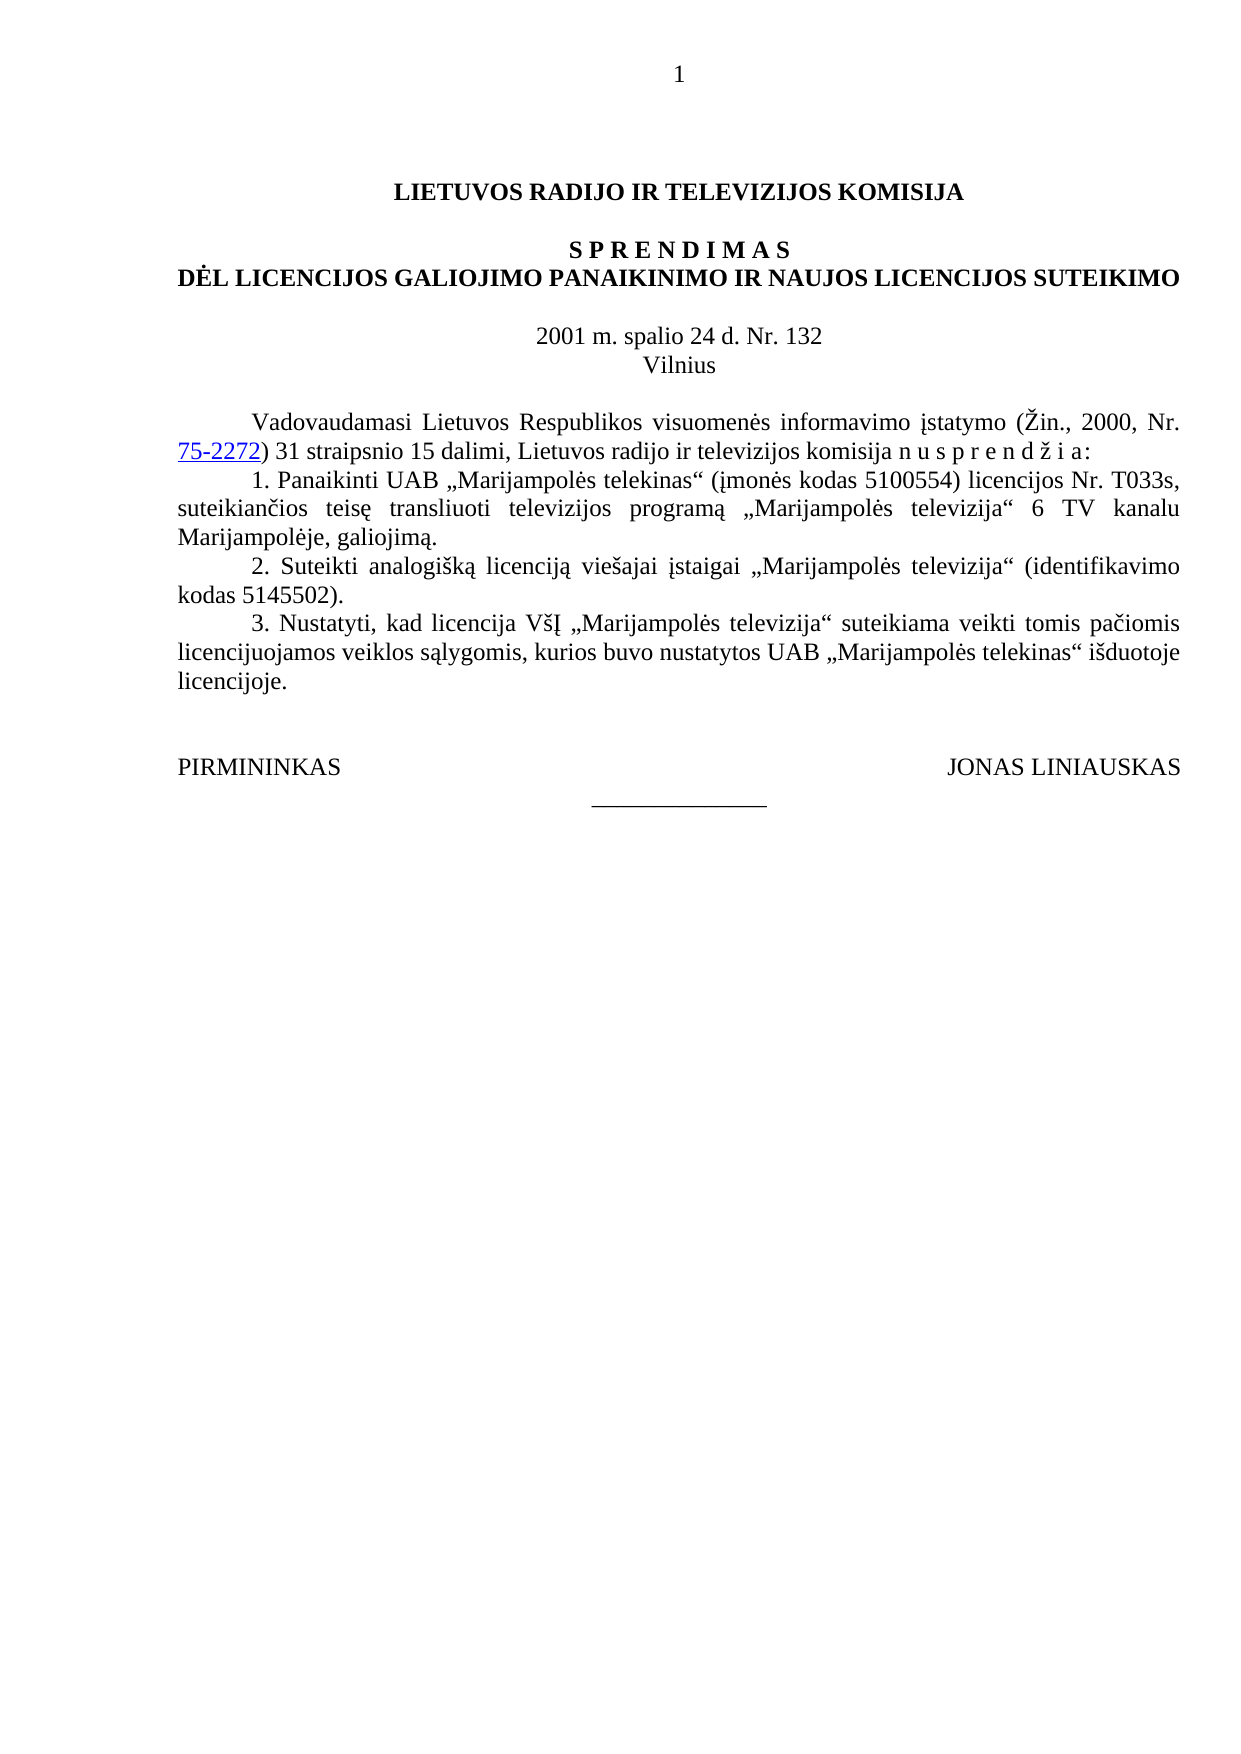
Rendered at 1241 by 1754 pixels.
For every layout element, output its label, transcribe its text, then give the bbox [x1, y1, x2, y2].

text DĖL LICENCIJOS GALIOJIMO PANAIKINIMO IR NAUJOS LICENCIJOS SUTEIKIMO [177, 263, 1181, 292]
text LIETUVOS RADIJO IR TELEVIZIJOS KOMISIJA [177, 177, 1181, 206]
text 3. Nustatyti, kad licencija VšĮ „Marijampolės televizija“ suteikiama veikti tomis pačiomis licencijuojamos veiklos sąlygomis, kurios buvo nustatytos UAB „Marijampolės telekinas“ išduotoje licencijoje. [177, 608, 1181, 695]
text S P R E N D I M A S [177, 235, 1181, 263]
text 2. Suteikti analogišką licenciją viešajai įstaigai „Marijampolės televizija“ (identifikavimo kodas 5145502). [177, 551, 1181, 608]
text 1. Panaikinti UAB „Marijampolės telekinas“ (įmonės kodas 5100554) licencijos Nr. T033s, suteikiančios teisę transliuoti televizijos programą „Marijampolės televizija“ 6 TV kanalu Marijampolėje, galiojimą. [177, 465, 1181, 551]
text Vadovaudamasi Lietuvos Respublikos visuomenės informavimo įstatymo (Žin., 2000, Nr. 75-2272) 31 straipsnio 15 dalimi, Lietuvos radijo ir televizijos komisija nusprendžia: [177, 407, 1181, 465]
text PIRMININKAS JONAS LINIAUSKAS [177, 752, 1181, 781]
text 2001 m. spalio 24 d. Nr. 132 [177, 321, 1181, 350]
text ______________ [177, 781, 1181, 810]
text Vilnius [177, 350, 1181, 378]
